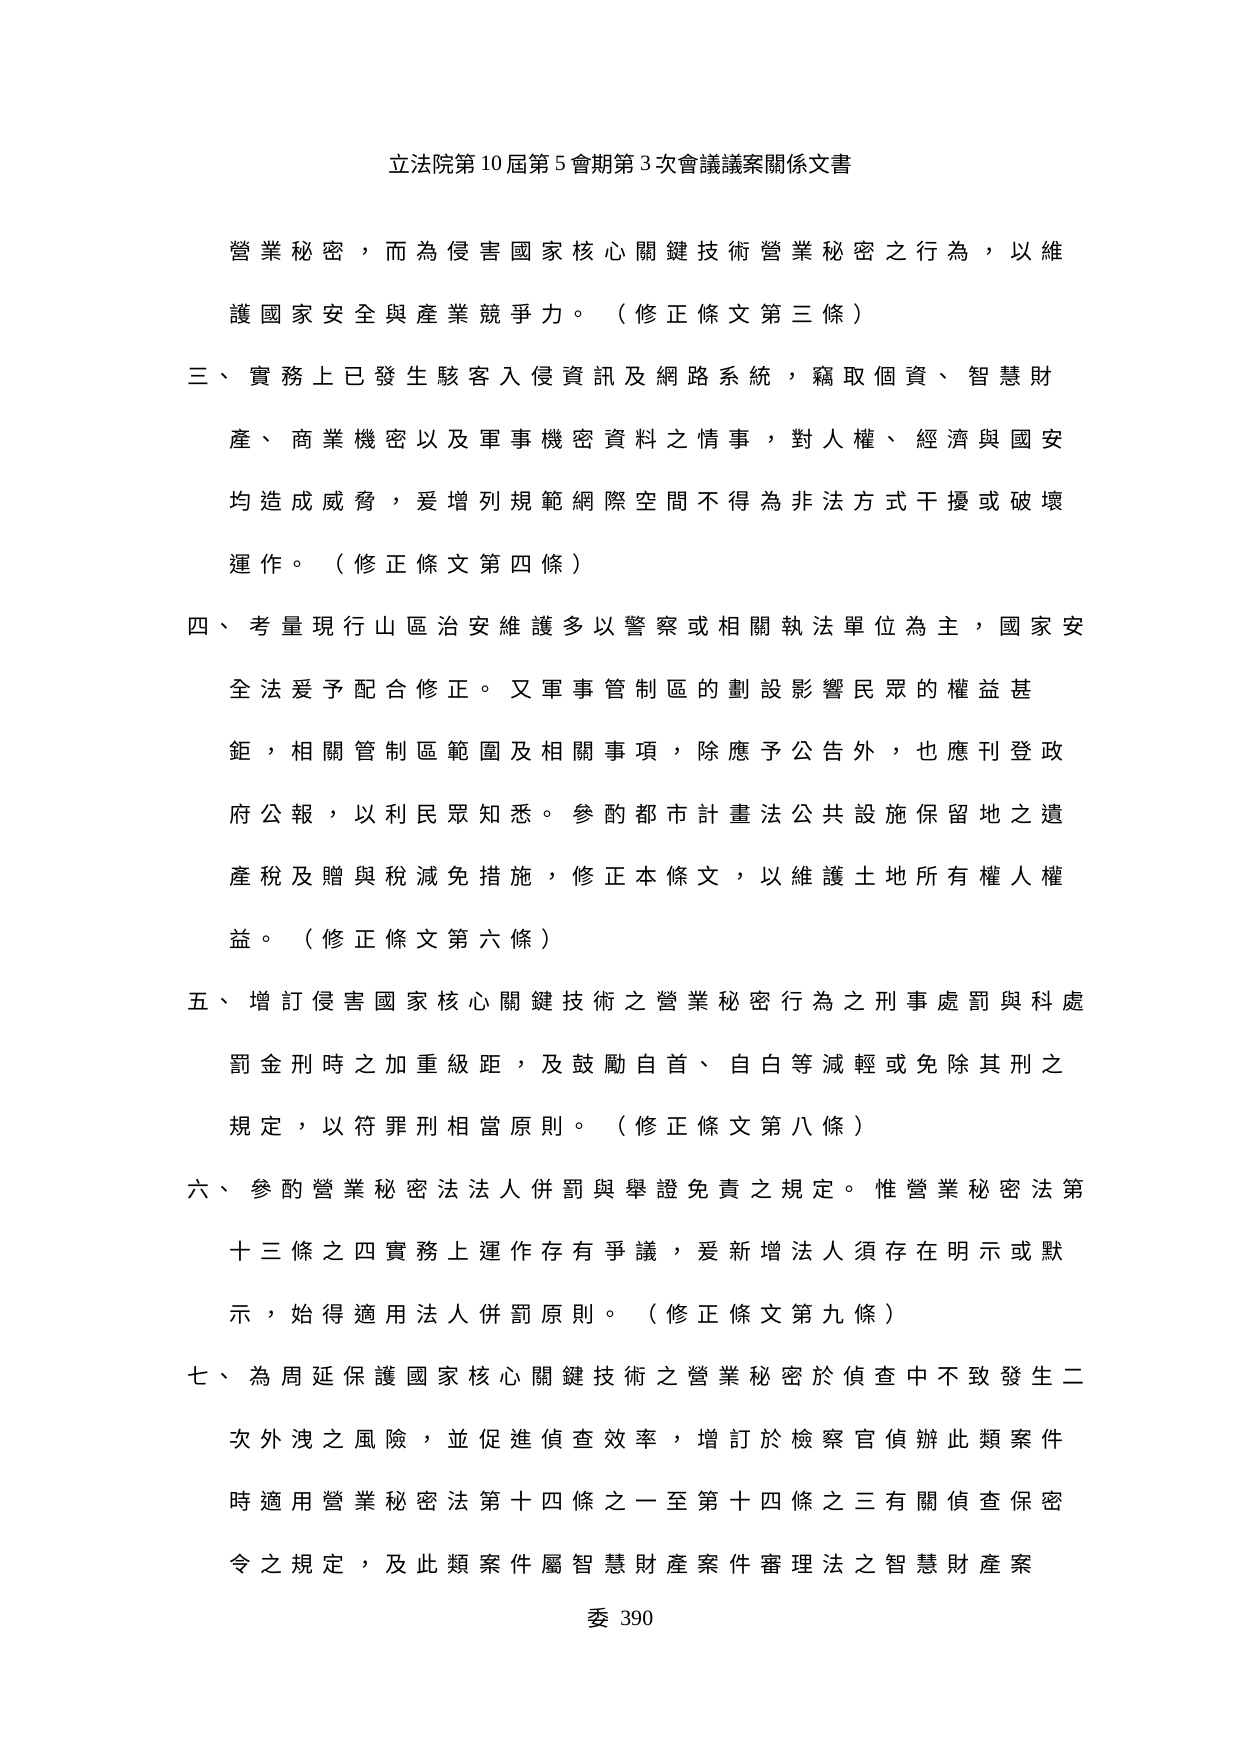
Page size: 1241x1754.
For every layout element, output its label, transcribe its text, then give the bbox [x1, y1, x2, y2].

text 七、為周延保護國家核心關鍵技術之營業秘密於偵查中不致發生二次外洩之風險，並促進偵查效率，增訂於檢察官偵辦此類案件時適用營業秘密法第十四條之一至第十四條之三有關偵查保密令之規定，及此類案件屬智慧財產案件審理法之智慧財產案 [173, 1344, 1089, 1594]
text 四、考量現行山區治安維護多以警察或相關執法單位為主，國家安全法爰予配合修正。又軍事管制區的劃設影響民眾的權益甚鉅，相關管制區範圍及相關事項，除應予公告外，也應刊登政府公報，以利民眾知悉。參酌都市計畫法公共設施保留地之遺產稅及贈與稅減免措施，修正本條文，以維護土地所有權人權益。（修正條文第六條） [173, 594, 1089, 969]
text 三、實務上已發生駭客入侵資訊及網路系統，竊取個資、智慧財產、商業機密以及軍事機密資料之情事，對人權、經濟與國安均造成威脅，爰增列規範網際空間不得為非法方式干擾或破壞運作。（修正條文第四條） [173, 344, 1089, 594]
text 五、增訂侵害國家核心關鍵技術之營業秘密行為之刑事處罰與科處罰金刑時之加重級距，及鼓勵自首、自白等減輕或免除其刑之規定，以符罪刑相當原則。（修正條文第八條） [173, 969, 1089, 1156]
text 六、參酌營業秘密法法人併罰與舉證免責之規定。惟營業秘密法第十三條之四實務上運作存有爭議，爰新增法人須存在明示或默示，始得適用法人併罰原則。（修正條文第九條） [173, 1156, 1089, 1344]
text 營業秘密，而為侵害國家核心關鍵技術營業秘密之行為，以維護國家安全與產業競爭力。（修正條文第三條） [173, 219, 1089, 344]
